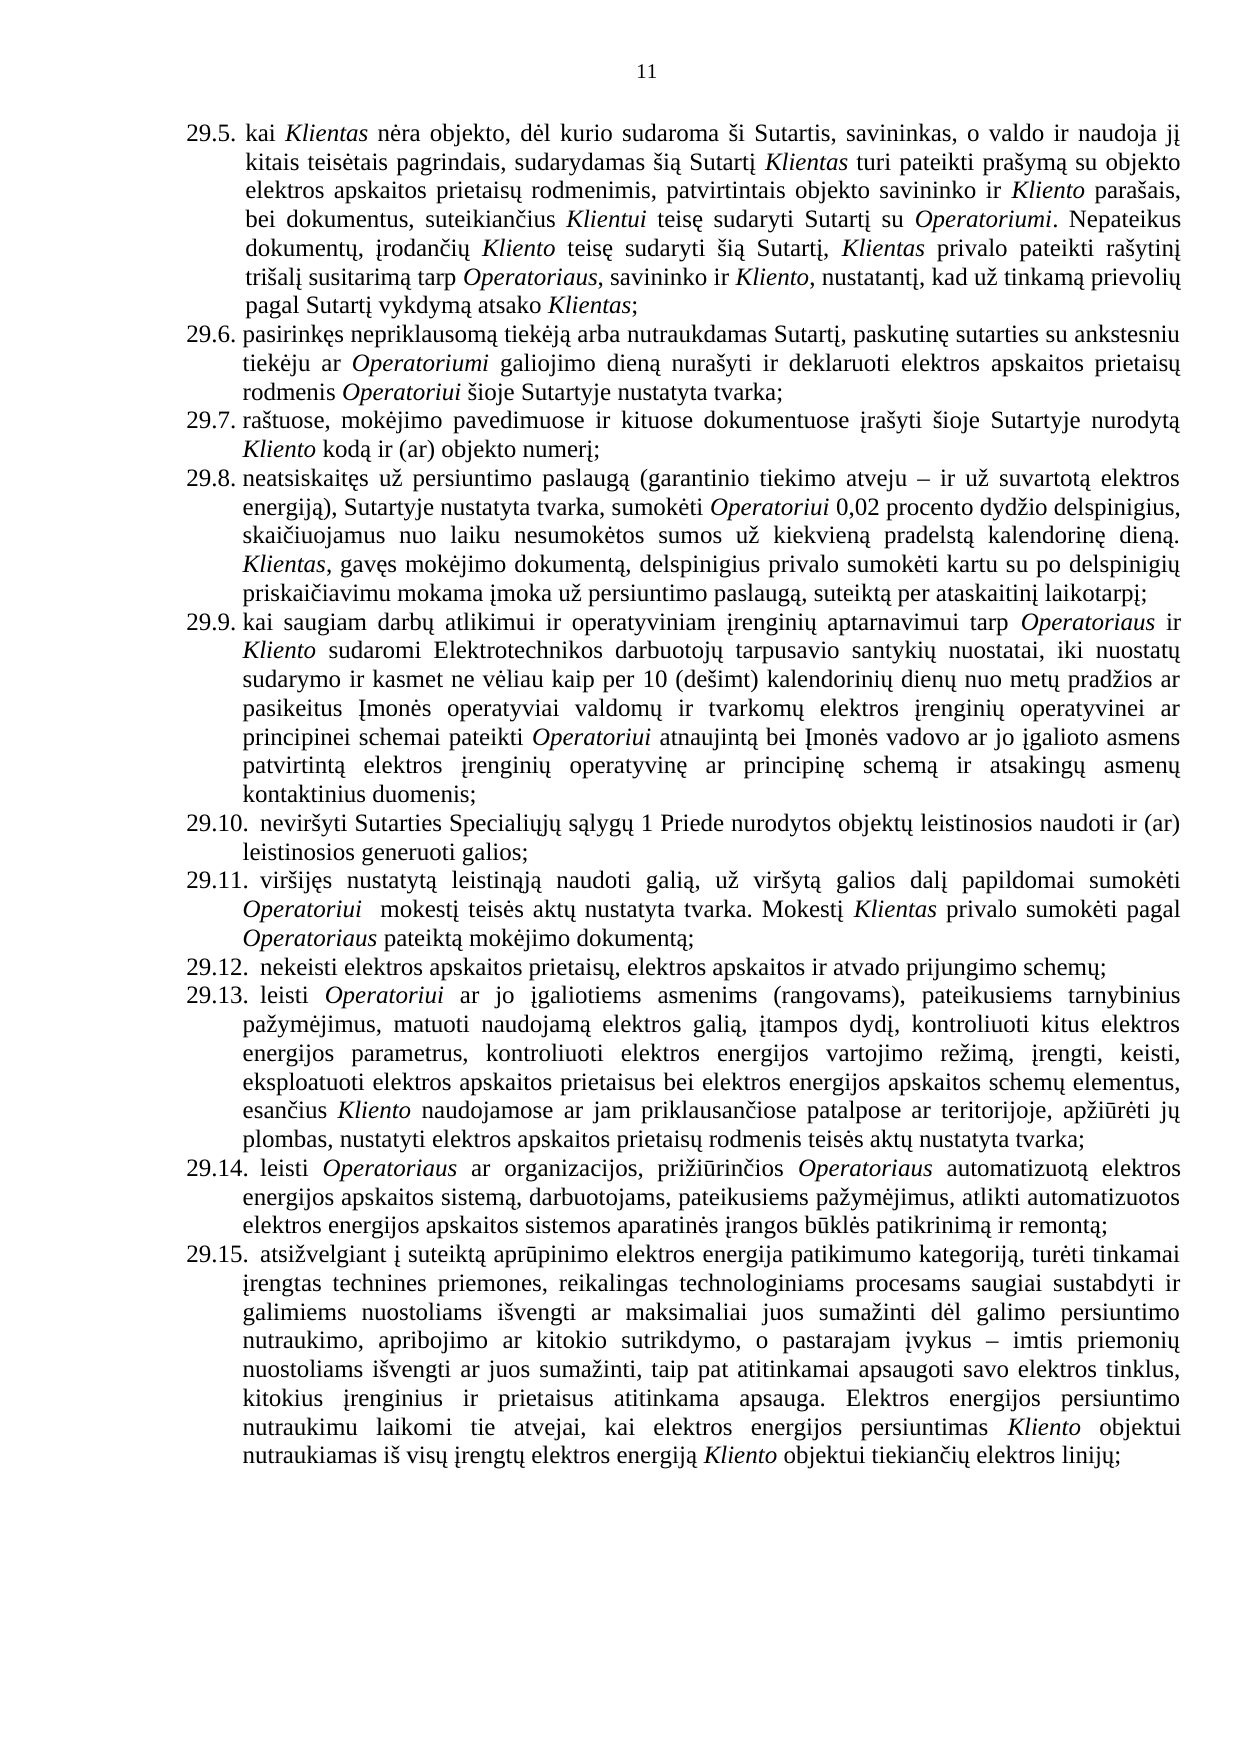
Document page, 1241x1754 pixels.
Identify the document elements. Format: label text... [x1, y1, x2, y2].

text 29.15. atsižvelgiant į suteiktą aprūpinimo elektros energija patikimumo kategoriją, turėti tinkamai įrengtas technines priemones, reikalingas technologiniams procesams saugiai sustabdyti ir galimiems nuostoliams išvengti ar maksimaliai juos sumažinti dėl galimo persiuntimo nutraukimo, apribojimo ar kitokio sutrikdymo, o pastarajam įvykus – imtis priemonių nuostoliams išvengti ar juos sumažinti, taip pat atitinkamai apsaugoti savo elektros tinklus, kitokius įrenginius ir prietaisus atitinkama apsauga. Elektros energijos persiuntimo nutraukimu laikomi tie atvejai, kai elektros energijos persiuntimas Kliento objektui nutraukiamas iš visų įrengtų elektros energiją Kliento objektui tiekiančių elektros linijų; [186, 1239, 1181, 1469]
text 29.11. viršijęs nustatytą leistinąją naudoti galią, už viršytą galios dalį papildomai sumokėti Operatoriui mokestį teisės aktų nustatyta tvarka. Mokestį Klientas privalo sumokėti pagal Operatoriaus pateiktą mokėjimo dokumentą; [186, 866, 1181, 952]
text 29.7. raštuose, mokėjimo pavedimuose ir kituose dokumentuose įrašyti šioje Sutartyje nurodytą Kliento kodą ir (ar) objekto numerį; [186, 406, 1181, 463]
text 29.13. leisti Operatoriui ar jo įgaliotiems asmenims (rangovams), pateikusiems tarnybinius pažymėjimus, matuoti naudojamą elektros galią, įtampos dydį, kontroliuoti kitus elektros energijos parametrus, kontroliuoti elektros energijos vartojimo režimą, įrengti, keisti, eksploatuoti elektros apskaitos prietaisus bei elektros energijos apskaitos schemų elementus, esančius Kliento naudojamose ar jam priklausančiose patalpose ar teritorijoje, apžiūrėti jų plombas, nustatyti elektros apskaitos prietaisų rodmenis teisės aktų nustatyta tvarka; [186, 981, 1181, 1153]
text 29.6. pasirinkęs nepriklausomą tiekėją arba nutraukdamas Sutartį, paskutinę sutarties su ankstesniu tiekėju ar Operatoriumi galiojimo dieną nurašyti ir deklaruoti elektros apskaitos prietaisų rodmenis Operatoriui šioje Sutartyje nustatyta tvarka; [186, 319, 1181, 406]
text 29.8. neatsiskaitęs už persiuntimo paslaugą (garantinio tiekimo atveju – ir už suvartotą elektros energiją), Sutartyje nustatyta tvarka, sumokėti Operatoriui 0,02 procento dydžio delspinigius, skaičiuojamus nuo laiku nesumokėtos sumos už kiekvieną pradelstą kalendorinę dieną. Klientas, gavęs mokėjimo dokumentą, delspinigius privalo sumokėti kartu su po delspinigių priskaičiavimu mokama įmoka už persiuntimo paslaugą, suteiktą per ataskaitinį laikotarpį; [186, 463, 1181, 607]
text 29.9. kai saugiam darbų atlikimui ir operatyviniam įrenginių aptarnavimui tarp Operatoriaus ir Kliento sudaromi Elektrotechnikos darbuotojų tarpusavio santykių nuostatai, iki nuostatų sudarymo ir kasmet ne vėliau kaip per 10 (dešimt) kalendorinių dienų nuo metų pradžios ar pasikeitus Įmonės operatyviai valdomų ir tvarkomų elektros įrenginių operatyvinei ar principinei schemai pateikti Operatoriui atnaujintą bei Įmonės vadovo ar jo įgalioto asmens patvirtintą elektros įrenginių operatyvinę ar principinę schemą ir atsakingų asmenų kontaktinius duomenis; [186, 607, 1181, 808]
text 29.10. neviršyti Sutarties Specialiųjų sąlygų 1 Priede nurodytos objektų leistinosios naudoti ir (ar) leistinosios generuoti galios; [186, 808, 1181, 866]
text 29.14. leisti Operatoriaus ar organizacijos, prižiūrinčios Operatoriaus automatizuotą elektros energijos apskaitos sistemą, darbuotojams, pateikusiems pažymėjimus, atlikti automatizuotos elektros energijos apskaitos sistemos aparatinės įrangos būklės patikrinimą ir remontą; [186, 1153, 1181, 1239]
text 29.12. nekeisti elektros apskaitos prietaisų, elektros apskaitos ir atvado prijungimo schemų; [186, 952, 1181, 981]
text 29.5. kai Klientas nėra objekto, dėl kurio sudaroma ši Sutartis, savininkas, o valdo ir naudoja jį kitais teisėtais pagrindais, sudarydamas šią Sutartį Klientas turi pateikti prašymą su objekto elektros apskaitos prietaisų rodmenimis, patvirtintais objekto savininko ir Kliento parašais, bei dokumentus, suteikiančius Klientui teisę sudaryti Sutartį su Operatoriumi. Nepateikus dokumentų, įrodančių Kliento teisę sudaryti šią Sutartį, Klientas privalo pateikti rašytinį trišalį susitarimą tarp Operatoriaus, savininko ir Kliento, nustatantį, kad už tinkamą prievolių pagal Sutartį vykdymą atsako Klientas; [186, 118, 1181, 319]
